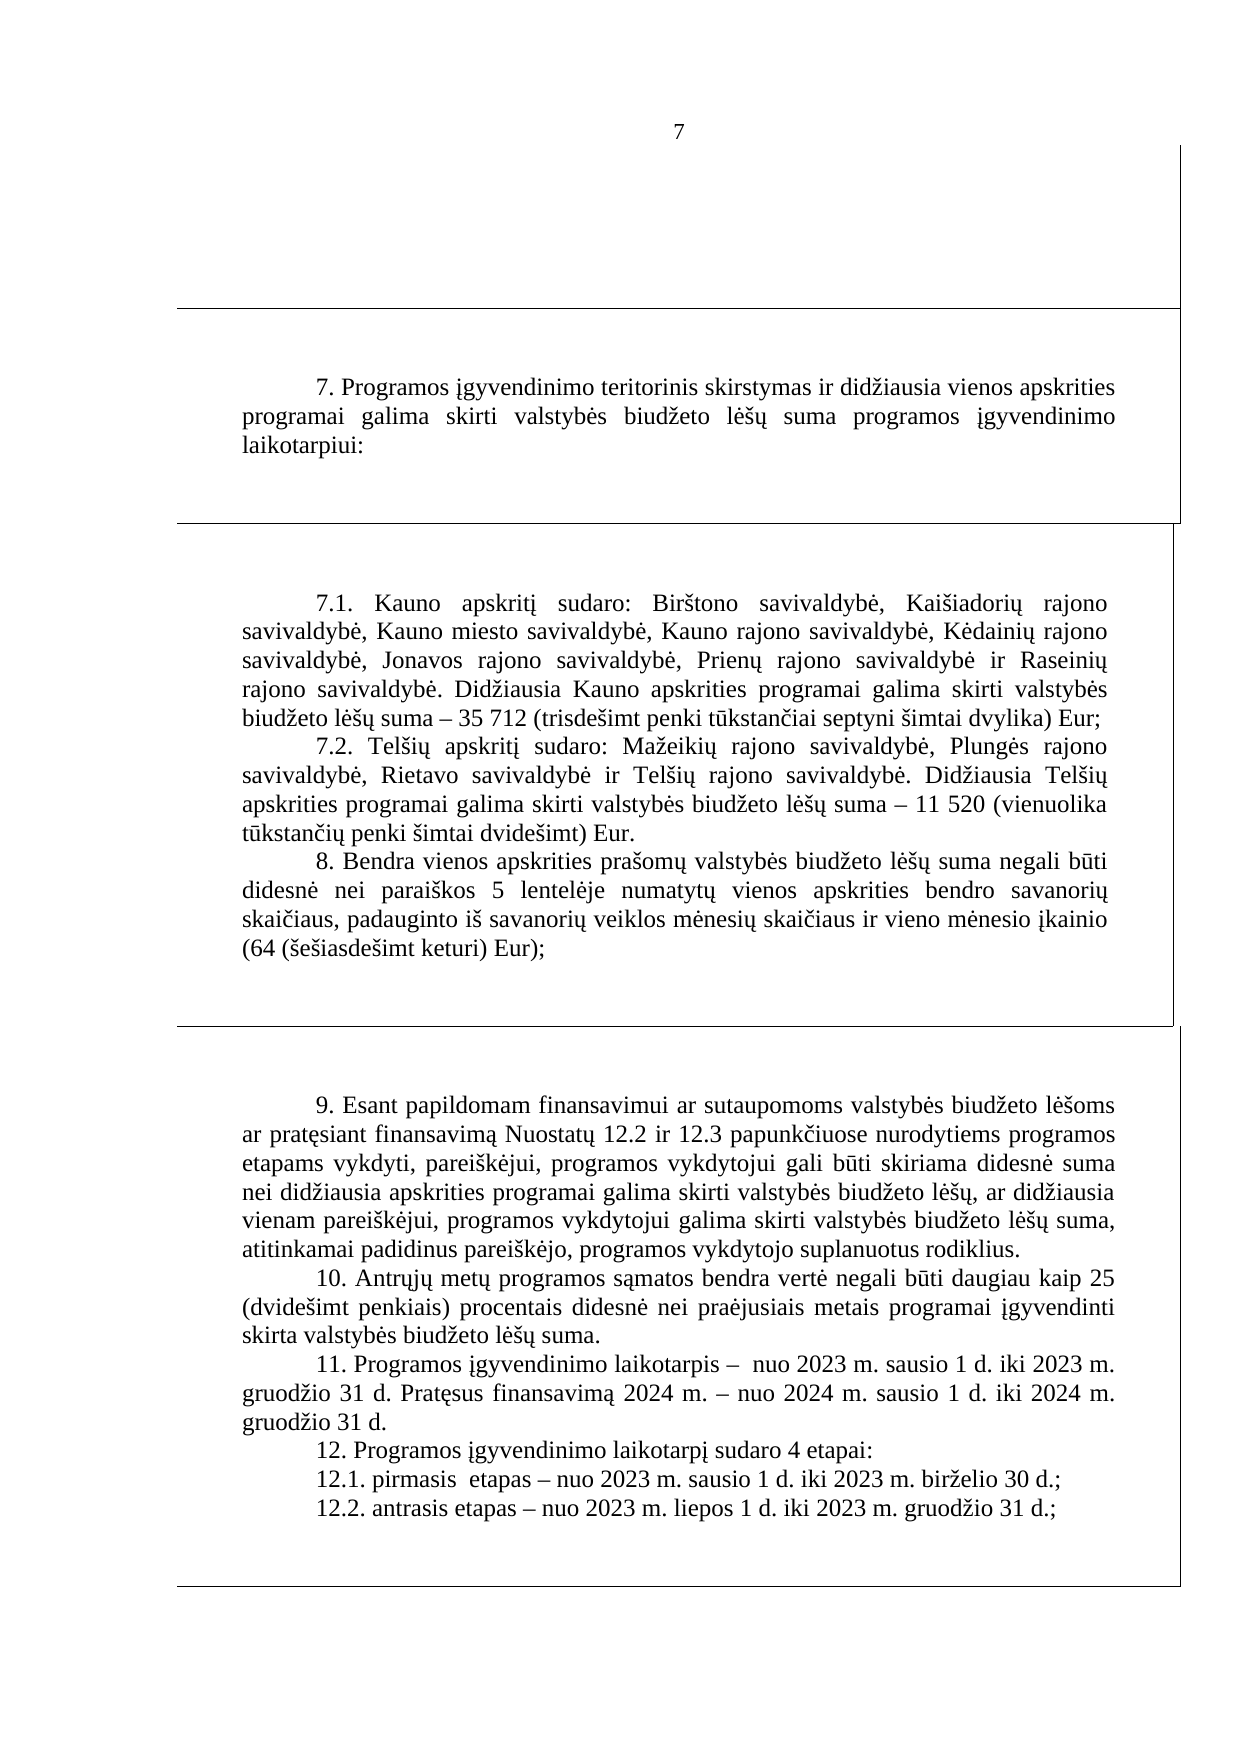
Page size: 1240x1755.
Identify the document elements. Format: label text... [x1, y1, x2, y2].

text 12.2. antrasis etapas – nuo 2023 m. liepos 1 d. iki 2023 m. gruodžio 31 d.; [177, 1493, 1180, 1586]
text 12.1. pirmasis etapas – nuo 2023 m. sausio 1 d. iki 2023 m. birželio 30 d.; [177, 1464, 1180, 1493]
text 7.2. Telšių apskritį sudaro: Mažeikių rajono savivaldybė, Plungės rajono savivaldybė, Rietavo savivaldybė ir Telšių rajono savivaldybė. Didžiausia Telšių apskrities programai galima skirti valstybės biudžeto lėšų suma – 11 520 (vienuolika tūkstančių penki šimtai dvidešimt) Eur. [177, 731, 1173, 846]
text 7. Programos įgyvendinimo teritorinis skirstymas ir didžiausia vienos apskrities programai galima skirti valstybės biudžeto lėšų suma programos įgyvendinimo laikotarpiui: [177, 308, 1180, 523]
text 7.1. Kauno apskritį sudaro: Birštono savivaldybė, Kaišiadorių rajono savivaldybė, Kauno miesto savivaldybė, Kauno rajono savivaldybė, Kėdainių rajono savivaldybė, Jonavos rajono savivaldybė, Prienų rajono savivaldybė ir Raseinių rajono savivaldybė. Didžiausia Kauno apskrities programai galima skirti valstybės biudžeto lėšų suma – 35 712 (trisdešimt penki tūkstančiai septyni šimtai dvylika) Eur; [177, 523, 1173, 731]
text 8. Bendra vienos apskrities prašomų valstybės biudžeto lėšų suma negali būti didesnė nei paraiškos 5 lentelėje numatytų vienos apskrities bendro savanorių skaičiaus, padauginto iš savanorių veiklos mėnesių skaičiaus ir vieno mėnesio įkainio (64 (šešiasdešimt keturi) Eur); [177, 846, 1173, 1026]
text 9. Esant papildomam finansavimui ar sutaupomoms valstybės biudžeto lėšoms ar pratęsiant finansavimą Nuostatų 12.2 ir 12.3 papunkčiuose nurodytiems programos etapams vykdyti, pareiškėjui, programos vykdytojui gali būti skiriama didesnė suma nei didžiausia apskrities programai galima skirti valstybės biudžeto lėšų, ar didžiausia vienam pareiškėjui, programos vykdytojui galima skirti valstybės biudžeto lėšų suma, atitinkamai padidinus pareiškėjo, programos vykdytojo suplanuotus rodiklius. [177, 1026, 1180, 1263]
text 11. Programos įgyvendinimo laikotarpis – nuo 2023 m. sausio 1 d. iki 2023 m. gruodžio 31 d. Pratęsus finansavimą 2024 m. – nuo 2024 m. sausio 1 d. iki 2024 m. gruodžio 31 d. [177, 1349, 1180, 1436]
text 10. Antrųjų metų programos sąmatos bendra vertė negali būti daugiau kaip 25 (dvidešimt penkiais) procentais didesnė nei praėjusiais metais programai įgyvendinti skirta valstybės biudžeto lėšų suma. [177, 1263, 1180, 1349]
text 12. Programos įgyvendinimo laikotarpį sudaro 4 etapai: [177, 1436, 1180, 1464]
